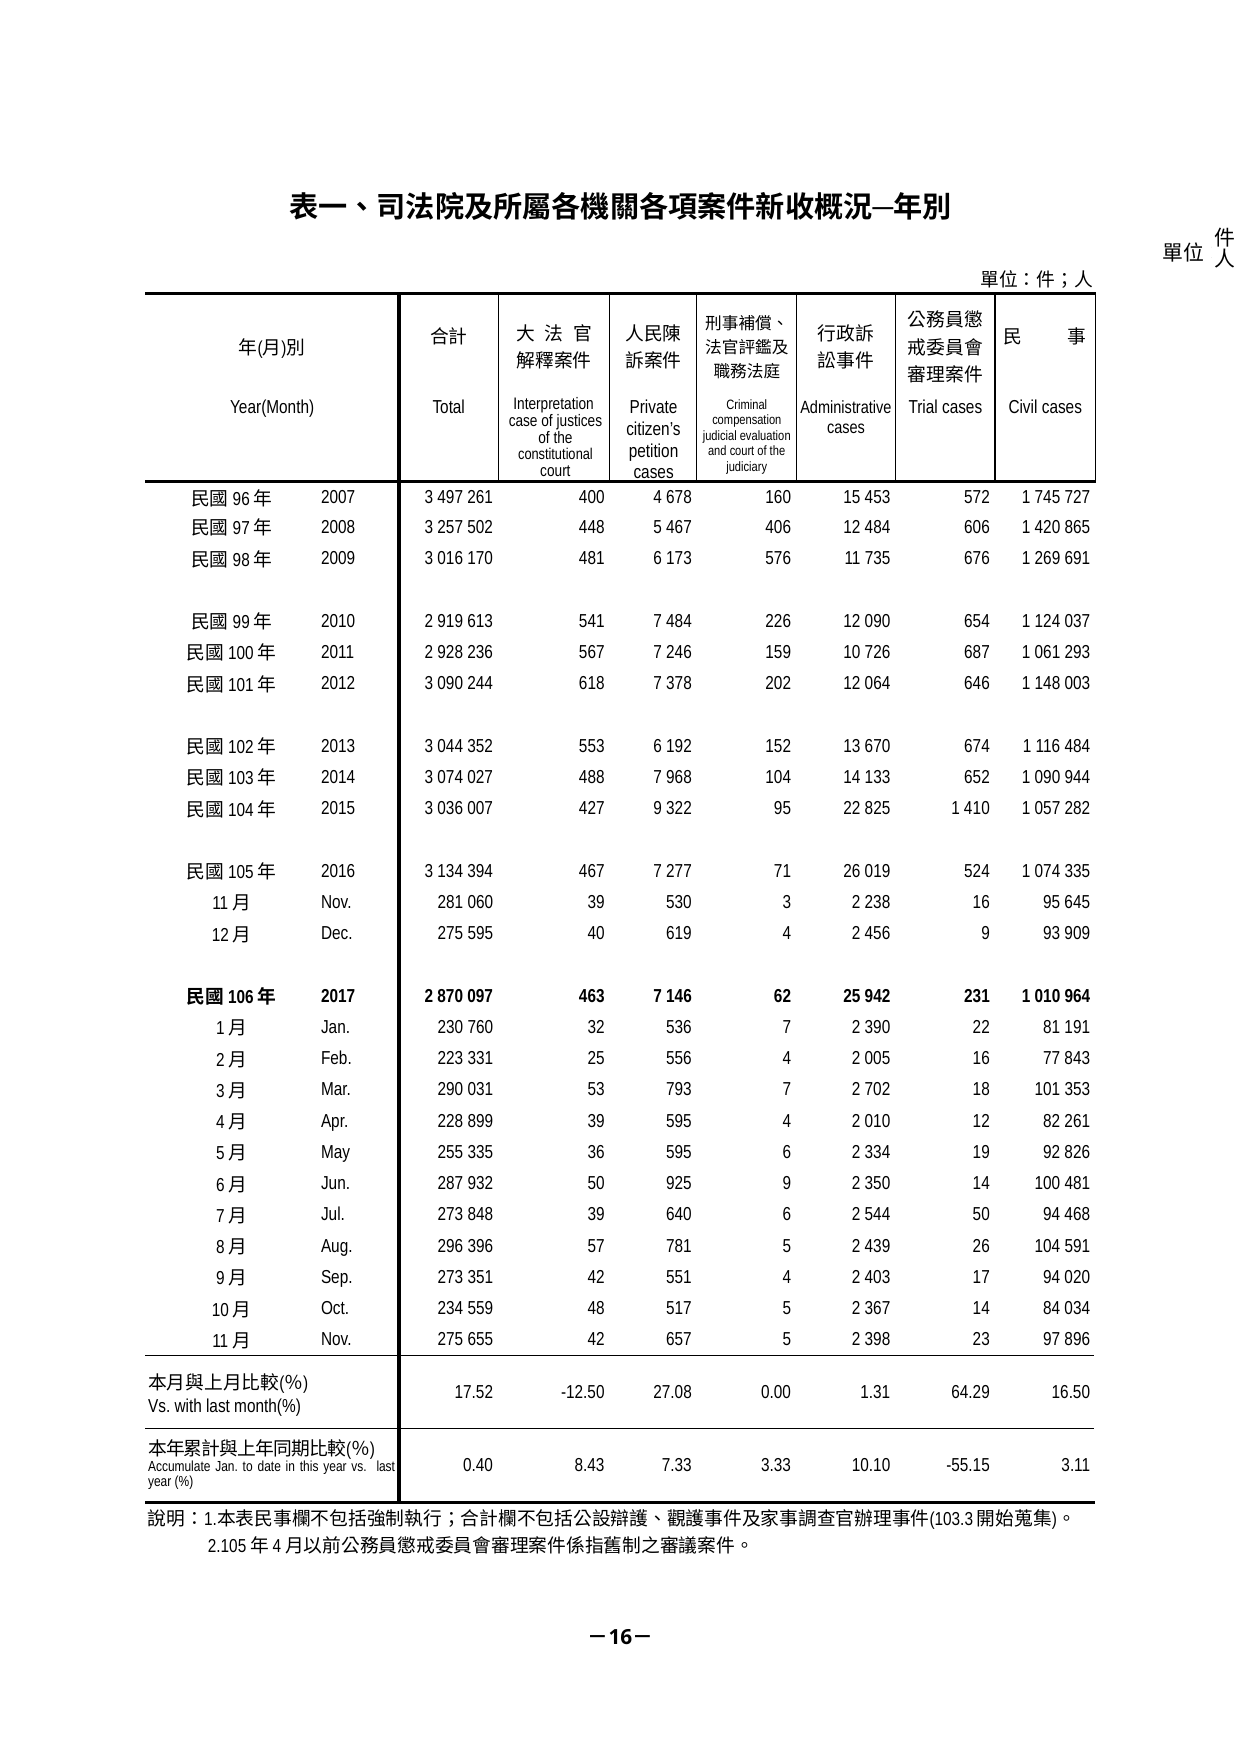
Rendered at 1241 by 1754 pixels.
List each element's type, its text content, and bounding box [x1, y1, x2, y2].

text 說明：1.本表民事欄不包括強制執行；合計欄不包括公設辯護、觀護事件及家事調查官辦理事件(103.3開始蒐集)。 [148, 1504, 1092, 1531]
table_cell 1 116 484 [995, 730, 1095, 761]
table_cell 4 [697, 1042, 796, 1073]
table_cell 228 899 [401, 1105, 498, 1136]
table_cell 7 378 [610, 667, 697, 698]
table_cell Administrative cases [797, 396, 895, 480]
table_cell 40 [498, 917, 610, 948]
table_cell 4 678 [610, 483, 697, 511]
table_cell 2010 [318, 605, 397, 636]
table_cell [401, 824, 498, 855]
table_cell 民國104年 [145, 792, 318, 823]
table_cell Apr. [318, 1105, 397, 1136]
table_cell Mar. [318, 1074, 397, 1105]
table_cell May [318, 1136, 397, 1167]
table_cell 2017 [318, 980, 397, 1011]
table_cell 1 061 293 [995, 636, 1095, 667]
table_cell 1 124 037 [995, 605, 1095, 636]
table_cell 1 057 282 [995, 792, 1095, 823]
table_cell 1 269 691 [995, 542, 1095, 573]
table_cell 5 [697, 1324, 796, 1355]
table_cell 7 [697, 1074, 796, 1105]
table_cell 19 [896, 1136, 995, 1167]
table_cell Year(Month) [145, 396, 397, 480]
table_cell [995, 699, 1095, 730]
table_cell 7 146 [610, 980, 697, 1011]
table_cell 民國106年 [145, 980, 318, 1011]
table_cell 1 074 335 [995, 855, 1095, 886]
table_cell 7 [697, 1011, 796, 1042]
table_cell 2013 [318, 730, 397, 761]
table_cell 230 760 [401, 1011, 498, 1042]
table_cell 2008 [318, 511, 397, 542]
table_cell 42 [498, 1261, 610, 1292]
table_cell [896, 949, 995, 980]
table_cell 517 [610, 1292, 697, 1323]
table_cell 95 [697, 792, 796, 823]
table_cell 2 870 097 [401, 980, 498, 1011]
text 2.105年4月以前公務員懲戒委員會審理案件係指舊制之審議案件。 [148, 1531, 1092, 1558]
table_cell [318, 949, 397, 980]
table_cell 7 968 [610, 761, 697, 792]
table_cell 3 044 352 [401, 730, 498, 761]
table_cell 481 [498, 542, 610, 573]
table_cell 9月 [145, 1261, 318, 1292]
table_cell 231 [896, 980, 995, 1011]
table_cell Jan. [318, 1011, 397, 1042]
table_cell 1.31 [796, 1356, 896, 1428]
table_header 合計 [401, 295, 498, 396]
table_cell 275 595 [401, 917, 498, 948]
table_cell 6月 [145, 1167, 318, 1198]
table_cell 12 484 [796, 511, 896, 542]
table_cell 152 [697, 730, 796, 761]
table_cell Sep. [318, 1261, 397, 1292]
table_cell 民國103年 [145, 761, 318, 792]
table_cell 3 497 261 [401, 483, 498, 511]
table_cell 6 192 [610, 730, 697, 761]
table_cell 3.33 [697, 1429, 796, 1501]
table_cell 281 060 [401, 886, 498, 917]
table_cell 84 034 [995, 1292, 1095, 1323]
table_cell 7.33 [610, 1429, 697, 1501]
table_cell 7月 [145, 1199, 318, 1230]
table_cell 541 [498, 605, 610, 636]
table_cell [318, 574, 397, 605]
table_cell 1月 [145, 1011, 318, 1042]
table_cell 2 403 [796, 1261, 896, 1292]
text 單位：件；人 [148, 265, 1092, 292]
table_cell Oct. [318, 1292, 397, 1323]
table_cell 2 456 [796, 917, 896, 948]
table_cell Jun. [318, 1167, 397, 1198]
table_cell 0.00 [697, 1356, 796, 1428]
table_cell [145, 949, 318, 980]
table_cell 14 133 [796, 761, 896, 792]
table_cell 6 [697, 1136, 796, 1167]
table_cell [401, 574, 498, 605]
table_cell 101 353 [995, 1074, 1095, 1105]
table_cell 12 [896, 1105, 995, 1136]
table_cell 576 [697, 542, 796, 573]
table_cell 0.40 [401, 1429, 498, 1501]
table_cell 39 [498, 1199, 610, 1230]
table_cell 13 670 [796, 730, 896, 761]
table_cell 618 [498, 667, 610, 698]
table_cell 793 [610, 1074, 697, 1105]
table_cell 3.11 [995, 1428, 1095, 1501]
table_cell 11月 [145, 886, 318, 917]
text 表一、司法院及所屬各機關各項案件新收概況─年別 [148, 183, 1092, 225]
table_cell 17.52 [401, 1356, 498, 1428]
table_cell 1 410 [896, 792, 995, 823]
table_cell [498, 824, 610, 855]
table_cell 1 420 865 [995, 511, 1095, 542]
table_cell 5月 [145, 1136, 318, 1167]
table_cell 民國105年 [145, 855, 318, 886]
table_cell 1 010 964 [995, 980, 1095, 1011]
table_cell 15 453 [796, 483, 896, 511]
table_cell 57 [498, 1230, 610, 1261]
table_cell 12 090 [796, 605, 896, 636]
table_cell [498, 949, 610, 980]
table_cell 687 [896, 636, 995, 667]
table_cell [697, 699, 796, 730]
table_cell 674 [896, 730, 995, 761]
table_cell 287 932 [401, 1167, 498, 1198]
table_cell 3 257 502 [401, 511, 498, 542]
table_cell 2 919 613 [401, 605, 498, 636]
table_cell 94 468 [995, 1199, 1095, 1230]
table_cell 3 [697, 886, 796, 917]
table_cell 3 134 394 [401, 855, 498, 886]
table_cell 82 261 [995, 1105, 1095, 1136]
table_cell 273 848 [401, 1199, 498, 1230]
table_cell 1 090 944 [995, 761, 1095, 792]
table_cell 255 335 [401, 1136, 498, 1167]
table_cell 18 [896, 1074, 995, 1105]
text 單位： [1162, 237, 1212, 262]
table_cell 11月 [145, 1324, 318, 1355]
table_cell 290 031 [401, 1074, 498, 1105]
table_cell 606 [896, 511, 995, 542]
table_cell 160 [697, 483, 796, 511]
table_cell 104 [697, 761, 796, 792]
table_cell [610, 574, 697, 605]
table_cell 23 [896, 1324, 995, 1355]
table_cell Total [401, 396, 498, 480]
table_cell 本年累計與上年同期比較(％) Accumulate Jan. to date in this year vs. last year (%) [145, 1429, 397, 1501]
table_cell 2 010 [796, 1105, 896, 1136]
table_cell [697, 949, 796, 980]
table_cell 2 238 [796, 886, 896, 917]
table_cell 12 064 [796, 667, 896, 698]
table_cell [145, 574, 318, 605]
table_cell 77 843 [995, 1042, 1095, 1073]
table_cell 2 439 [796, 1230, 896, 1261]
table_cell 4月 [145, 1105, 318, 1136]
table_cell 26 019 [796, 855, 896, 886]
table_cell 2 390 [796, 1011, 896, 1042]
table_cell 民國102年 [145, 730, 318, 761]
table_cell 2 928 236 [401, 636, 498, 667]
table_cell 2 334 [796, 1136, 896, 1167]
table_cell 781 [610, 1230, 697, 1261]
table_cell 400 [498, 483, 610, 511]
table_cell 2014 [318, 761, 397, 792]
table_cell [796, 824, 896, 855]
table_header 民事 [996, 295, 1095, 396]
table_cell 10月 [145, 1292, 318, 1323]
table_cell [896, 574, 995, 605]
table_cell 81 191 [995, 1011, 1095, 1042]
table_cell 530 [610, 886, 697, 917]
table_cell 448 [498, 511, 610, 542]
table_cell Trial cases [896, 396, 994, 480]
table_cell Jul. [318, 1199, 397, 1230]
table_cell 2007 [318, 483, 397, 511]
table_cell 3 074 027 [401, 761, 498, 792]
table_cell 654 [896, 605, 995, 636]
table_cell 4 [697, 1261, 796, 1292]
table_cell 8月 [145, 1230, 318, 1261]
table_cell 488 [498, 761, 610, 792]
table_cell Feb. [318, 1042, 397, 1073]
table_cell Nov. [318, 1324, 397, 1355]
table_cell 2 398 [796, 1324, 896, 1355]
table_cell 7 246 [610, 636, 697, 667]
table_cell 5 467 [610, 511, 697, 542]
table_cell 10.10 [796, 1429, 896, 1501]
table_cell 1 148 003 [995, 667, 1095, 698]
table_cell 17 [896, 1261, 995, 1292]
table_cell 2 350 [796, 1167, 896, 1198]
table_cell 104 591 [995, 1230, 1095, 1261]
table_cell [610, 699, 697, 730]
table_cell 8.43 [498, 1429, 610, 1501]
table_cell 551 [610, 1261, 697, 1292]
table_cell 524 [896, 855, 995, 886]
table_cell [145, 824, 318, 855]
table_header 大法官 解釋案件 [499, 295, 609, 396]
table_cell 民國 97年 [145, 511, 318, 542]
table_cell 50 [498, 1167, 610, 1198]
table_cell 3 090 244 [401, 667, 498, 698]
table_cell 民國 98年 [145, 542, 318, 573]
table_cell 6 [697, 1199, 796, 1230]
table_cell 5 [697, 1292, 796, 1323]
table_cell 22 [896, 1011, 995, 1042]
table_cell [896, 824, 995, 855]
table_cell 427 [498, 792, 610, 823]
table_cell [796, 949, 896, 980]
table_cell 273 351 [401, 1261, 498, 1292]
table_cell 16.50 [995, 1355, 1095, 1428]
table_cell 民國 96年 [145, 483, 318, 511]
table_cell Criminal compensation judicial evaluation and court of the judiciary [697, 396, 796, 480]
table_cell 925 [610, 1167, 697, 1198]
table_cell 93 909 [995, 917, 1095, 948]
table_cell 94 020 [995, 1261, 1095, 1292]
table_cell 9 322 [610, 792, 697, 823]
table_cell 32 [498, 1011, 610, 1042]
table_cell 92 826 [995, 1136, 1095, 1167]
table_cell 226 [697, 605, 796, 636]
table_header 公務員懲戒委員會 審理案件 [896, 295, 994, 396]
table_cell [995, 824, 1095, 855]
table_cell 646 [896, 667, 995, 698]
table_cell 2015 [318, 792, 397, 823]
table_cell 4 [697, 917, 796, 948]
table_cell 2 367 [796, 1292, 896, 1323]
table_cell 12月 [145, 917, 318, 948]
table_cell 42 [498, 1324, 610, 1355]
table_cell 14 [896, 1292, 995, 1323]
table_cell [401, 699, 498, 730]
table_cell 406 [697, 511, 796, 542]
table_cell [318, 824, 397, 855]
table_cell 7 484 [610, 605, 697, 636]
table_cell [610, 949, 697, 980]
table_cell 本月與上月比較(％) Vs. with last month(%) [145, 1356, 397, 1428]
table_cell 640 [610, 1199, 697, 1230]
table_cell 595 [610, 1136, 697, 1167]
table_cell 11 735 [796, 542, 896, 573]
table_cell 1 745 727 [995, 483, 1095, 511]
table_cell [401, 949, 498, 980]
table_cell 9 [896, 917, 995, 948]
table_cell 536 [610, 1011, 697, 1042]
table_cell 553 [498, 730, 610, 761]
table_cell 民國101年 [145, 667, 318, 698]
table_cell 民國 99年 [145, 605, 318, 636]
table_cell [896, 699, 995, 730]
table_cell 619 [610, 917, 697, 948]
table_cell [796, 699, 896, 730]
table_cell 6 173 [610, 542, 697, 573]
table_cell 16 [896, 886, 995, 917]
table_cell [498, 699, 610, 730]
table_cell 64.29 [896, 1356, 995, 1428]
table_cell 2009 [318, 542, 397, 573]
table_cell 159 [697, 636, 796, 667]
table_cell 14 [896, 1167, 995, 1198]
table_cell 463 [498, 980, 610, 1011]
table_cell 4 [697, 1105, 796, 1136]
table_cell 2011 [318, 636, 397, 667]
table_cell 95 645 [995, 886, 1095, 917]
table_cell Nov. [318, 886, 397, 917]
table_cell 100 481 [995, 1167, 1095, 1198]
table_header 行政訴 訟事件 [797, 295, 895, 396]
table_cell 652 [896, 761, 995, 792]
table_cell [498, 574, 610, 605]
table_cell 2016 [318, 855, 397, 886]
table_cell [995, 574, 1095, 605]
table_cell Private citizen’s petition cases [610, 396, 696, 480]
table_cell -55.15 [896, 1429, 995, 1501]
table_cell 567 [498, 636, 610, 667]
table_cell 36 [498, 1136, 610, 1167]
table_header 人民陳 訴案件 [610, 295, 696, 396]
table_cell Interpretation case of justices of the constitutional court [499, 396, 609, 480]
table_cell 50 [896, 1199, 995, 1230]
table_cell [697, 574, 796, 605]
table_cell [610, 824, 697, 855]
table_cell 53 [498, 1074, 610, 1105]
table_cell [145, 699, 318, 730]
table_cell [995, 949, 1095, 980]
table_cell 22 825 [796, 792, 896, 823]
table_cell 39 [498, 886, 610, 917]
table_cell [796, 574, 896, 605]
table_cell Aug. [318, 1230, 397, 1261]
table_cell 27.08 [610, 1356, 697, 1428]
table_header 年(月)別 [145, 295, 397, 396]
table_cell 657 [610, 1324, 697, 1355]
table_cell 202 [697, 667, 796, 698]
table_cell 275 655 [401, 1324, 498, 1355]
table_cell 62 [697, 980, 796, 1011]
table_cell 7 277 [610, 855, 697, 886]
table_cell 25 [498, 1042, 610, 1073]
table_cell 71 [697, 855, 796, 886]
table_cell 556 [610, 1042, 697, 1073]
table_cell 5 [697, 1230, 796, 1261]
table_cell 16 [896, 1042, 995, 1073]
table_cell 3 016 170 [401, 542, 498, 573]
table_cell 25 942 [796, 980, 896, 1011]
table_cell 3 036 007 [401, 792, 498, 823]
table_cell -12.50 [498, 1356, 610, 1428]
table_cell Dec. [318, 917, 397, 948]
table_cell 595 [610, 1105, 697, 1136]
table_cell 2 005 [796, 1042, 896, 1073]
table_cell 48 [498, 1292, 610, 1323]
table_cell 9 [697, 1167, 796, 1198]
table_cell 223 331 [401, 1042, 498, 1073]
table_cell 10 726 [796, 636, 896, 667]
text 件人 [1212, 227, 1240, 270]
table_cell 467 [498, 855, 610, 886]
table_cell 2 544 [796, 1199, 896, 1230]
table_cell [318, 699, 397, 730]
table_cell 676 [896, 542, 995, 573]
table_cell 234 559 [401, 1292, 498, 1323]
table_header 刑事補償、 法官評鑑及 職務法庭 [697, 295, 796, 396]
table_cell 97 896 [995, 1324, 1095, 1355]
table_cell 民國100年 [145, 636, 318, 667]
table_cell Civil cases [996, 396, 1095, 480]
table_cell 39 [498, 1105, 610, 1136]
table_cell 2月 [145, 1042, 318, 1073]
table_cell 26 [896, 1230, 995, 1261]
table_cell 2 702 [796, 1074, 896, 1105]
table_cell 2012 [318, 667, 397, 698]
table_cell [697, 824, 796, 855]
table_cell 296 396 [401, 1230, 498, 1261]
table_cell 572 [896, 483, 995, 511]
table_cell 3月 [145, 1074, 318, 1105]
